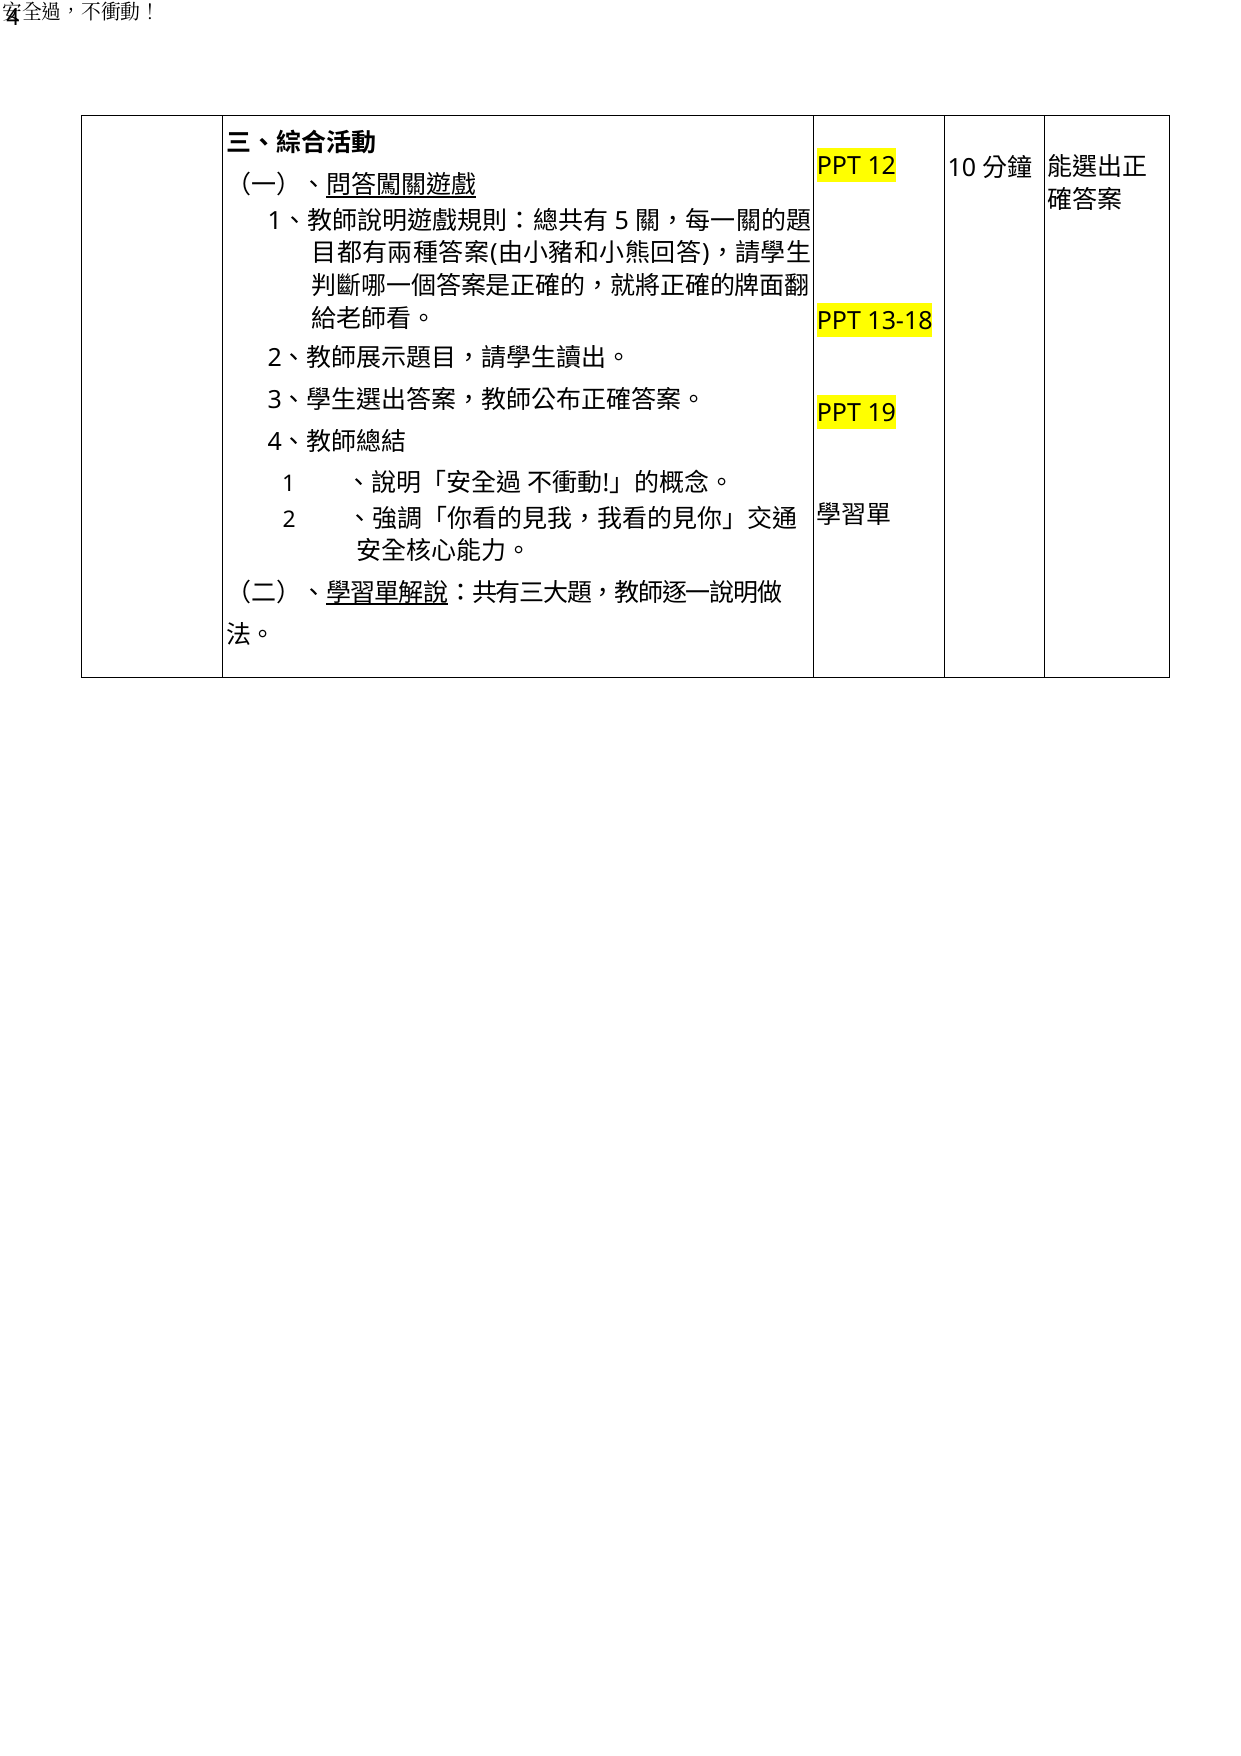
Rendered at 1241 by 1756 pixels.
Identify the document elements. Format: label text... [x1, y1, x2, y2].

table_header 能選出正確答案 [1045, 116, 1169, 677]
table_header 10 分鐘 [945, 116, 1044, 677]
table_header PPT 12 PPT 13-18 PPT 19 學習單 [814, 116, 944, 677]
table_header [82, 116, 222, 677]
table_header 三、綜合活動 （一）、問答闖關遊戲 1、教師說明遊戲規則：總共有 5 關，每一關的題目都有兩種答案(由小豬和小熊回答)，請學生判斷哪一個答案是正確的，就將正確的牌面翻給老師看。 2、教師展示題目，請學生讀出。 3、學生選出答案，教師公布正確答案。 4、教師總結 、說明「安全過 不衝動!」的概念。 、強調「你看的見我，我看的見你」交通安全核心能力。 （二）、學習單解說：共有三大題，教師逐一說明做法。 [223, 116, 813, 677]
